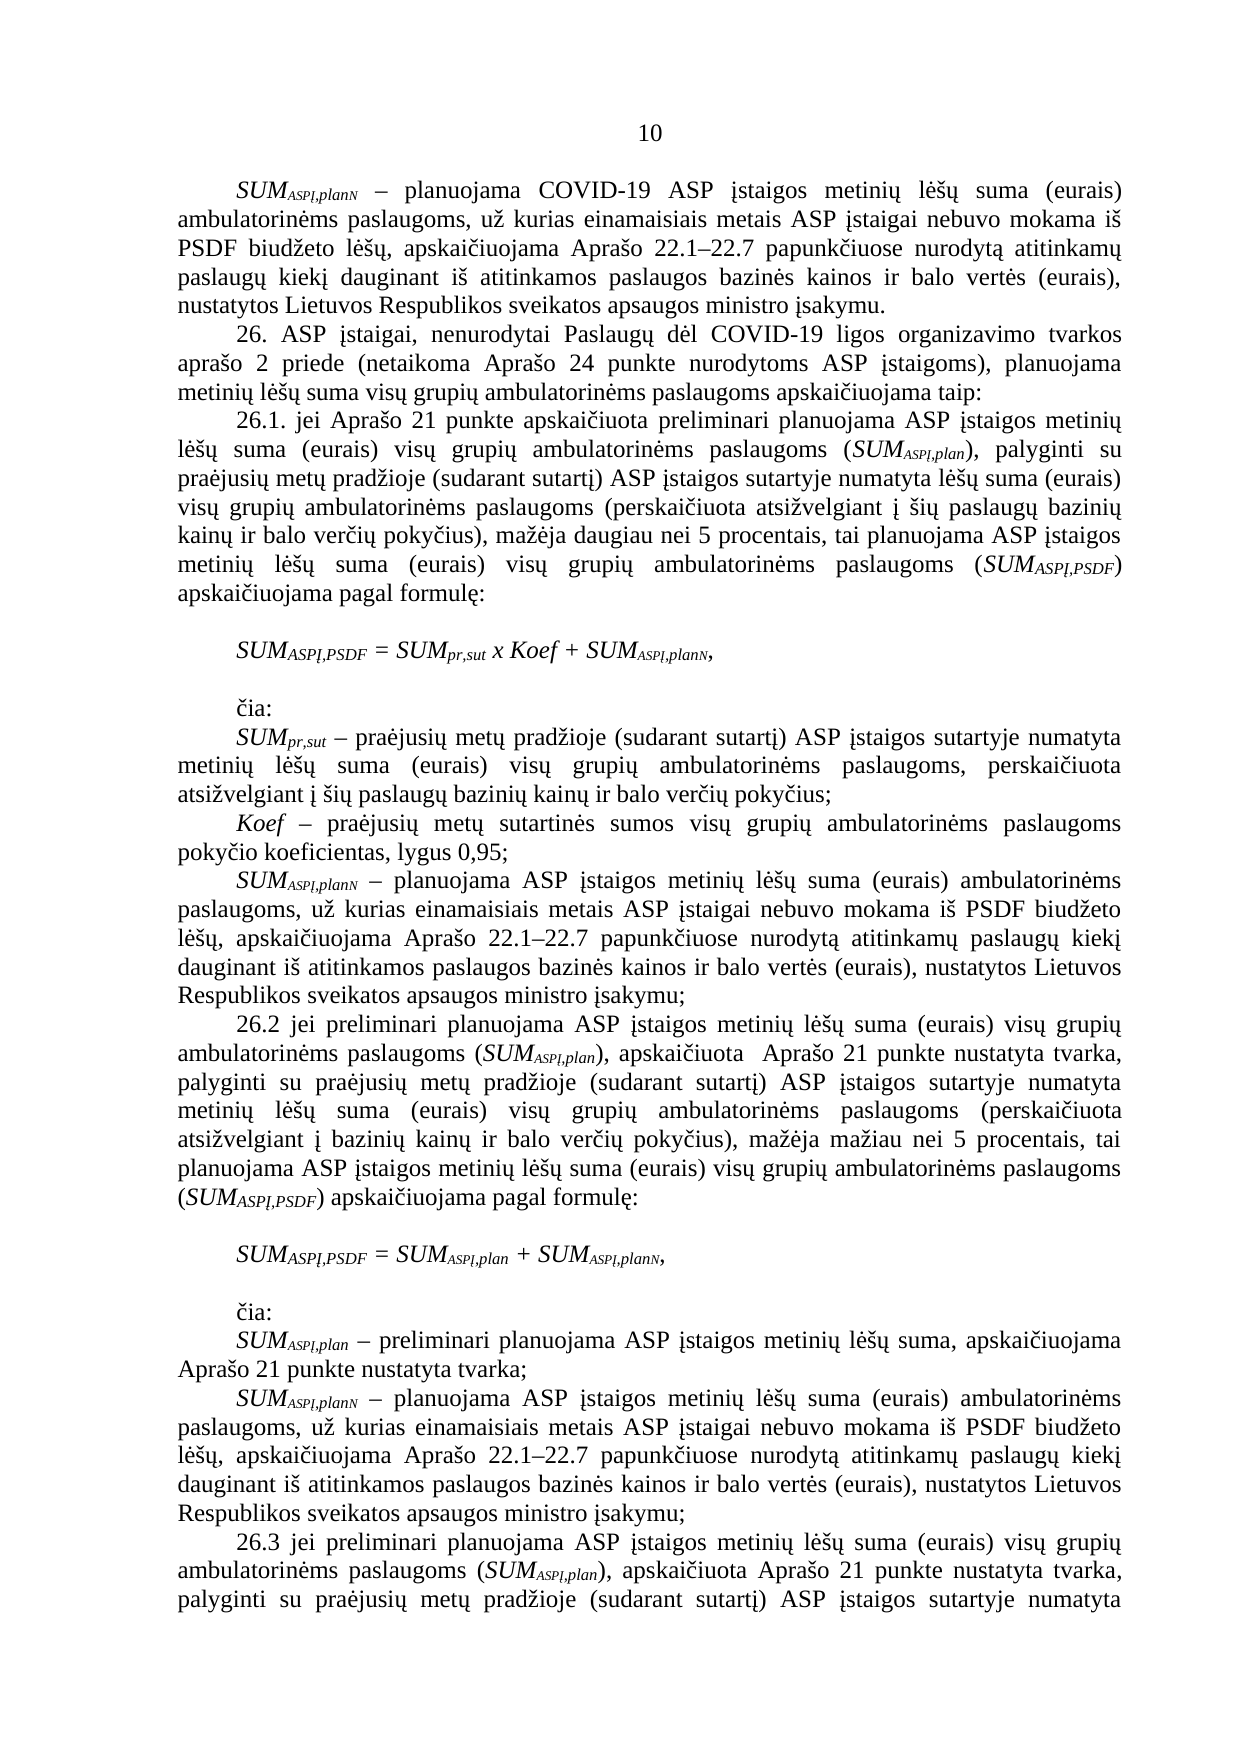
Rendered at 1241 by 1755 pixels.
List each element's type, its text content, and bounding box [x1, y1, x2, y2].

text SUMASPĮ,PSDF = SUMaspį,plan + SUMaspį,plann, [177, 1239, 1122, 1268]
text 26.3 jei preliminari planuojama ASP įstaigos metinių lėšų suma (eurais) visų grupių ambulatorinėms paslaugoms (SUMaspį,plan), apskaičiuota Aprašo 21 punkte nustatyta tvarka, palyginti su praėjusių metų pradžioje (sudarant sutartį) ASP įstaigos sutartyje numatyta [177, 1527, 1122, 1613]
text SUMASPĮ,PSDF = SUMpr,sut x Koef + SUMaspį,plann, [177, 636, 1122, 664]
text 26. ASP įstaigai, nenurodytai Paslaugų dėl COVID-19 ligos organizavimo tvarkos aprašo 2 priede (netaikoma Aprašo 24 punkte nurodytoms ASP įstaigoms), planuojama metinių lėšų suma visų grupių ambulatorinėms paslaugoms apskaičiuojama taip: [177, 319, 1122, 406]
text SUMpr,sut – praėjusių metų pradžioje (sudarant sutartį) ASP įstaigos sutartyje numatyta metinių lėšų suma (eurais) visų grupių ambulatorinėms paslaugoms, perskaičiuota atsižvelgiant į šių paslaugų bazinių kainų ir balo verčių pokyčius; [177, 722, 1122, 808]
text Koef – praėjusių metų sutartinės sumos visų grupių ambulatorinėms paslaugoms pokyčio koeficientas, lygus 0,95; [177, 808, 1122, 866]
text čia: [177, 693, 1122, 722]
text čia: [177, 1297, 1122, 1326]
text SUMaspį,plan – preliminari planuojama ASP įstaigos metinių lėšų suma, apskaičiuojama Aprašo 21 punkte nustatyta tvarka; [177, 1326, 1122, 1383]
text SUMaspį,plann – planuojama ASP įstaigos metinių lėšų suma (eurais) ambulatorinėms paslaugoms, už kurias einamaisiais metais ASP įstaigai nebuvo mokama iš PSDF biudžeto lėšų, apskaičiuojama Aprašo 22.1–22.7 papunkčiuose nurodytą atitinkamų paslaugų kiekį dauginant iš atitinkamos paslaugos bazinės kainos ir balo vertės (eurais), nustatytos Lietuvos Respublikos sveikatos apsaugos ministro įsakymu; [177, 866, 1122, 1009]
text SUMaspį,plann – planuojama COVID-19 ASP įstaigos metinių lėšų suma (eurais) ambulatorinėms paslaugoms, už kurias einamaisiais metais ASP įstaigai nebuvo mokama iš PSDF biudžeto lėšų, apskaičiuojama Aprašo 22.1–22.7 papunkčiuose nurodytą atitinkamų paslaugų kiekį dauginant iš atitinkamos paslaugos bazinės kainos ir balo vertės (eurais), nustatytos Lietuvos Respublikos sveikatos apsaugos ministro įsakymu. [177, 176, 1122, 319]
text 26.2 jei preliminari planuojama ASP įstaigos metinių lėšų suma (eurais) visų grupių ambulatorinėms paslaugoms (SUMaspį,plan), apskaičiuota Aprašo 21 punkte nustatyta tvarka, palyginti su praėjusių metų pradžioje (sudarant sutartį) ASP įstaigos sutartyje numatyta metinių lėšų suma (eurais) visų grupių ambulatorinėms paslaugoms (perskaičiuota atsižvelgiant į bazinių kainų ir balo verčių pokyčius), mažėja mažiau nei 5 procentais, tai planuojama ASP įstaigos metinių lėšų suma (eurais) visų grupių ambulatorinėms paslaugoms (SUMASPĮ,PSDF) apskaičiuojama pagal formulę: [177, 1009, 1122, 1211]
text SUMaspį,plann – planuojama ASP įstaigos metinių lėšų suma (eurais) ambulatorinėms paslaugoms, už kurias einamaisiais metais ASP įstaigai nebuvo mokama iš PSDF biudžeto lėšų, apskaičiuojama Aprašo 22.1–22.7 papunkčiuose nurodytą atitinkamų paslaugų kiekį dauginant iš atitinkamos paslaugos bazinės kainos ir balo vertės (eurais), nustatytos Lietuvos Respublikos sveikatos apsaugos ministro įsakymu; [177, 1383, 1122, 1527]
text 26.1. jei Aprašo 21 punkte apskaičiuota preliminari planuojama ASP įstaigos metinių lėšų suma (eurais) visų grupių ambulatorinėms paslaugoms (SUMaspį,plan), palyginti su praėjusių metų pradžioje (sudarant sutartį) ASP įstaigos sutartyje numatyta lėšų suma (eurais) visų grupių ambulatorinėms paslaugoms (perskaičiuota atsižvelgiant į šių paslaugų bazinių kainų ir balo verčių pokyčius), mažėja daugiau nei 5 procentais, tai planuojama ASP įstaigos metinių lėšų suma (eurais) visų grupių ambulatorinėms paslaugoms (SUMASPĮ,PSDF) apskaičiuojama pagal formulę: [177, 406, 1122, 607]
